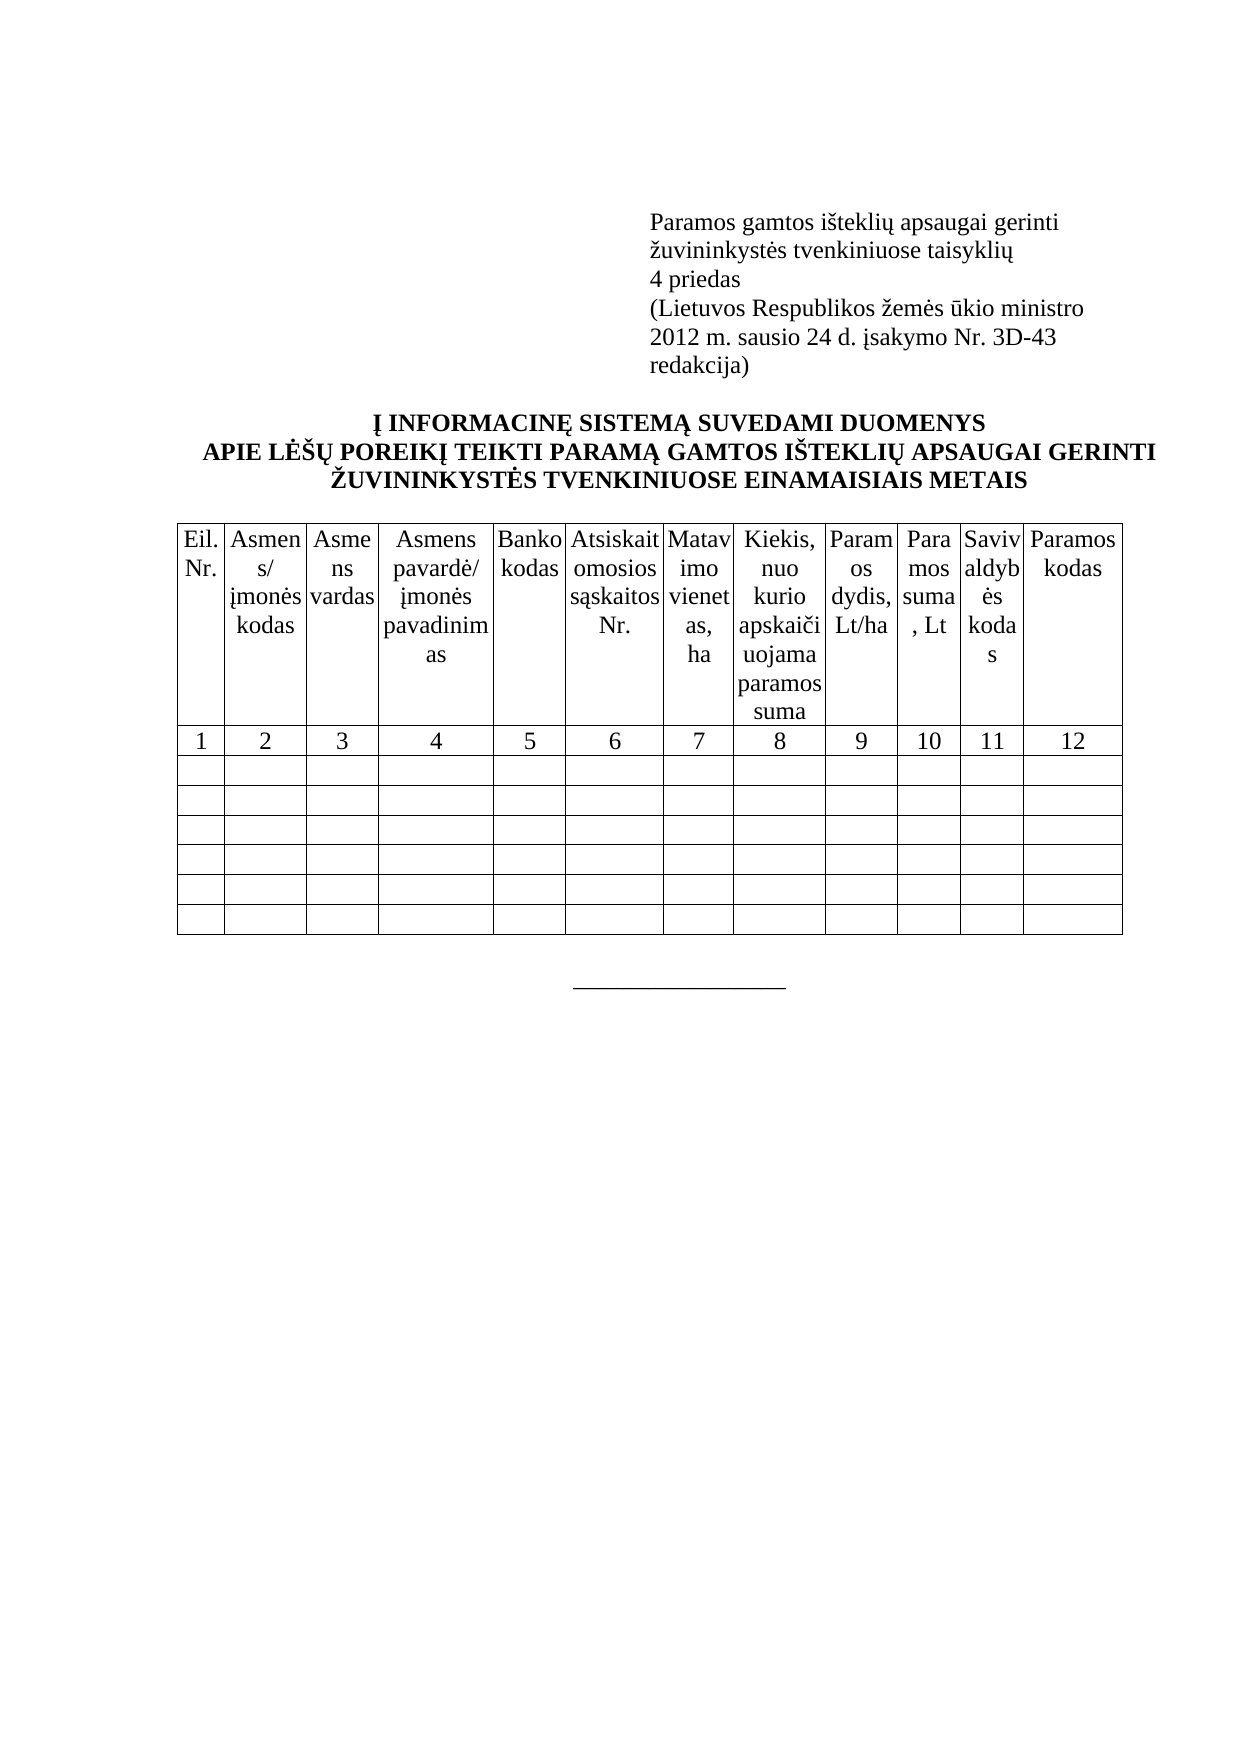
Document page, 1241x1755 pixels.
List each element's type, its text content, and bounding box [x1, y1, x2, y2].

table_cell [379, 845, 493, 874]
table_header Banko kodas [494, 524, 565, 725]
table_cell 11 [961, 726, 1023, 755]
table_cell [225, 756, 306, 785]
table_cell [225, 786, 306, 814]
table_cell 6 [566, 726, 663, 755]
table_cell [379, 756, 493, 785]
table_cell [664, 905, 733, 934]
table_cell [664, 875, 733, 904]
table_cell [734, 905, 825, 934]
table_cell [1024, 905, 1122, 934]
table_cell [307, 845, 378, 874]
table_cell [225, 875, 306, 904]
text 2012 m. sausio 24 d. įsakymo Nr. 3D-43 [649, 322, 1181, 350]
table_cell [826, 756, 897, 785]
table_cell [898, 756, 960, 785]
table_header Paramos kodas [1024, 524, 1122, 725]
text _________________ [177, 963, 1181, 992]
table_cell [178, 816, 224, 844]
table_header Kiekis, nuo kurio apskaičiuojama paramos suma [734, 524, 825, 725]
table_cell [379, 786, 493, 814]
table_cell [1024, 816, 1122, 844]
table_cell [734, 756, 825, 785]
table_cell [664, 756, 733, 785]
table_cell 8 [734, 726, 825, 755]
table_cell [734, 845, 825, 874]
table_cell [566, 845, 663, 874]
table_header Asmens pavardė/ įmonės pavadinimas [379, 524, 493, 725]
table_header Eil. Nr. [178, 524, 224, 725]
table_cell [898, 845, 960, 874]
text APIE LĖŠŲ POREIKĮ TEIKTI PARAMĄ GAMTOS IŠTEKLIŲ APSAUGAI GERINTI ŽUVININKYSTĖS TVENKINIUOSE EINAMAISIAIS METAIS [177, 437, 1181, 494]
table_cell 1 [178, 726, 224, 755]
table_cell 5 [494, 726, 565, 755]
table_cell [307, 756, 378, 785]
table_cell [307, 786, 378, 814]
table_cell [1024, 756, 1122, 785]
table_cell [307, 875, 378, 904]
table_cell [566, 756, 663, 785]
table_cell [178, 905, 224, 934]
table_cell [734, 786, 825, 814]
table_cell [566, 816, 663, 844]
table_cell [898, 786, 960, 814]
table_cell [898, 905, 960, 934]
table_header Savivaldybės kodas [961, 524, 1023, 725]
table_cell [494, 756, 565, 785]
table_cell [898, 875, 960, 904]
table_cell [494, 786, 565, 814]
table_cell [178, 875, 224, 904]
table_cell 7 [664, 726, 733, 755]
table_cell [826, 845, 897, 874]
table_cell 3 [307, 726, 378, 755]
table_cell [961, 845, 1023, 874]
table_cell [826, 905, 897, 934]
table_cell [961, 905, 1023, 934]
table_header Atsiskaitomosios sąskaitos Nr. [566, 524, 663, 725]
table_header Asmens vardas [307, 524, 378, 725]
table_cell [734, 816, 825, 844]
table_cell [566, 786, 663, 814]
table_header Paramos suma, Lt [898, 524, 960, 725]
table_header Asmens/ įmonės kodas [225, 524, 306, 725]
table_cell [494, 845, 565, 874]
table_cell [494, 905, 565, 934]
table_cell [566, 905, 663, 934]
text Paramos gamtos išteklių apsaugai gerinti [649, 207, 1181, 235]
text Į INFORMACINĘ SISTEMĄ SUVEDAMI DUOMENYS [177, 408, 1181, 437]
table_cell 4 [379, 726, 493, 755]
table_cell [1024, 845, 1122, 874]
table_cell 12 [1024, 726, 1122, 755]
table_cell [379, 905, 493, 934]
table_cell [178, 756, 224, 785]
table_cell [734, 875, 825, 904]
table_cell 9 [826, 726, 897, 755]
table_cell [379, 816, 493, 844]
table_cell [494, 816, 565, 844]
table_cell [566, 875, 663, 904]
table_cell [826, 875, 897, 904]
table_cell [494, 875, 565, 904]
text (Lietuvos Respublikos žemės ūkio ministro [649, 293, 1181, 322]
text žuvininkystės tvenkiniuose taisyklių [649, 235, 1181, 264]
table_cell 10 [898, 726, 960, 755]
table_cell [178, 845, 224, 874]
table_cell [898, 816, 960, 844]
text redakcija) [649, 350, 1181, 379]
table_cell [961, 786, 1023, 814]
table_header Matavimo vienetas, ha [664, 524, 733, 725]
table_cell [225, 816, 306, 844]
table_cell [178, 786, 224, 814]
table_header Paramos dydis, Lt/ha [826, 524, 897, 725]
table_cell [664, 845, 733, 874]
table_cell [225, 845, 306, 874]
table_cell [664, 816, 733, 844]
table_cell [379, 875, 493, 904]
table_cell [961, 756, 1023, 785]
table_cell [1024, 786, 1122, 814]
table_cell [1024, 875, 1122, 904]
table_cell [826, 786, 897, 814]
table_cell [225, 905, 306, 934]
table_cell [961, 816, 1023, 844]
table_cell 2 [225, 726, 306, 755]
text 4 priedas [649, 264, 1181, 293]
table_cell [961, 875, 1023, 904]
table_cell [664, 786, 733, 814]
table_cell [826, 816, 897, 844]
table_cell [307, 816, 378, 844]
table_cell [307, 905, 378, 934]
